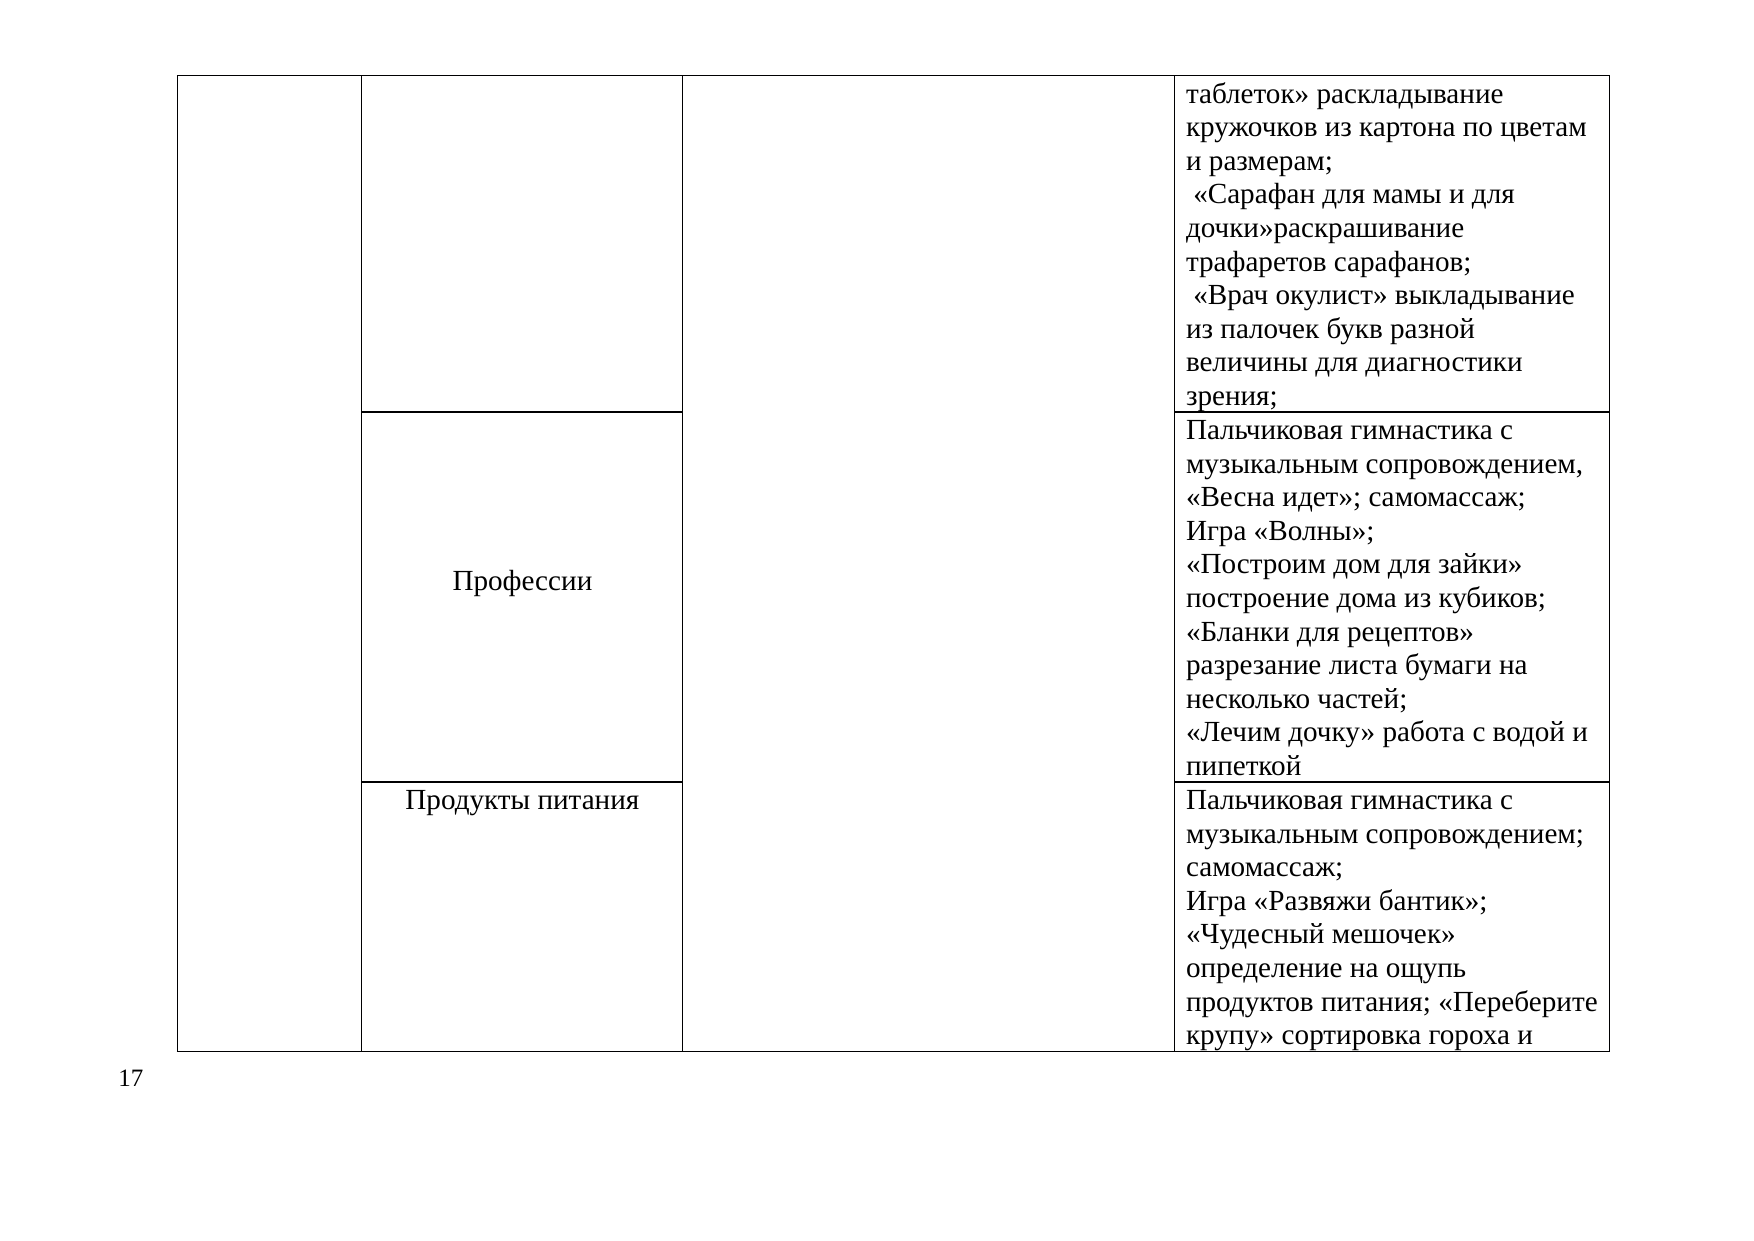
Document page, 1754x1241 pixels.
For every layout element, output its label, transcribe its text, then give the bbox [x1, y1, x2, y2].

table_cell Пальчиковая гимнастика с музыкальным сопровождением, «Весна идет»; самомассаж; Игра «Волны»; «Построим дом для зайки» построение дома из кубиков; «Бланки для рецептов» разрезание листа бумаги на несколько частей; «Лечим дочку» работа с водой и пипеткой [1175, 413, 1609, 781]
table_cell [362, 76, 682, 411]
table_cell [178, 76, 361, 1051]
table_cell таблеток» раскладывание кружочков из картона по цветам и размерам; «Сарафан для мамы и для дочки»раскрашивание трафаретов сарафанов; «Врач окулист» выкладывание из палочек букв разной величины для диагностики зрения; [1175, 76, 1609, 411]
table_cell [683, 76, 1174, 1051]
table_cell Продукты питания [362, 783, 682, 1051]
table_cell Пальчиковая гимнастика с музыкальным сопровождением; самомассаж; Игра «Развяжи бантик»; «Чудесный мешочек» определение на ощупь продуктов питания; «Переберите крупу» сортировка гороха и [1175, 783, 1609, 1051]
table_cell Профессии [362, 413, 682, 781]
